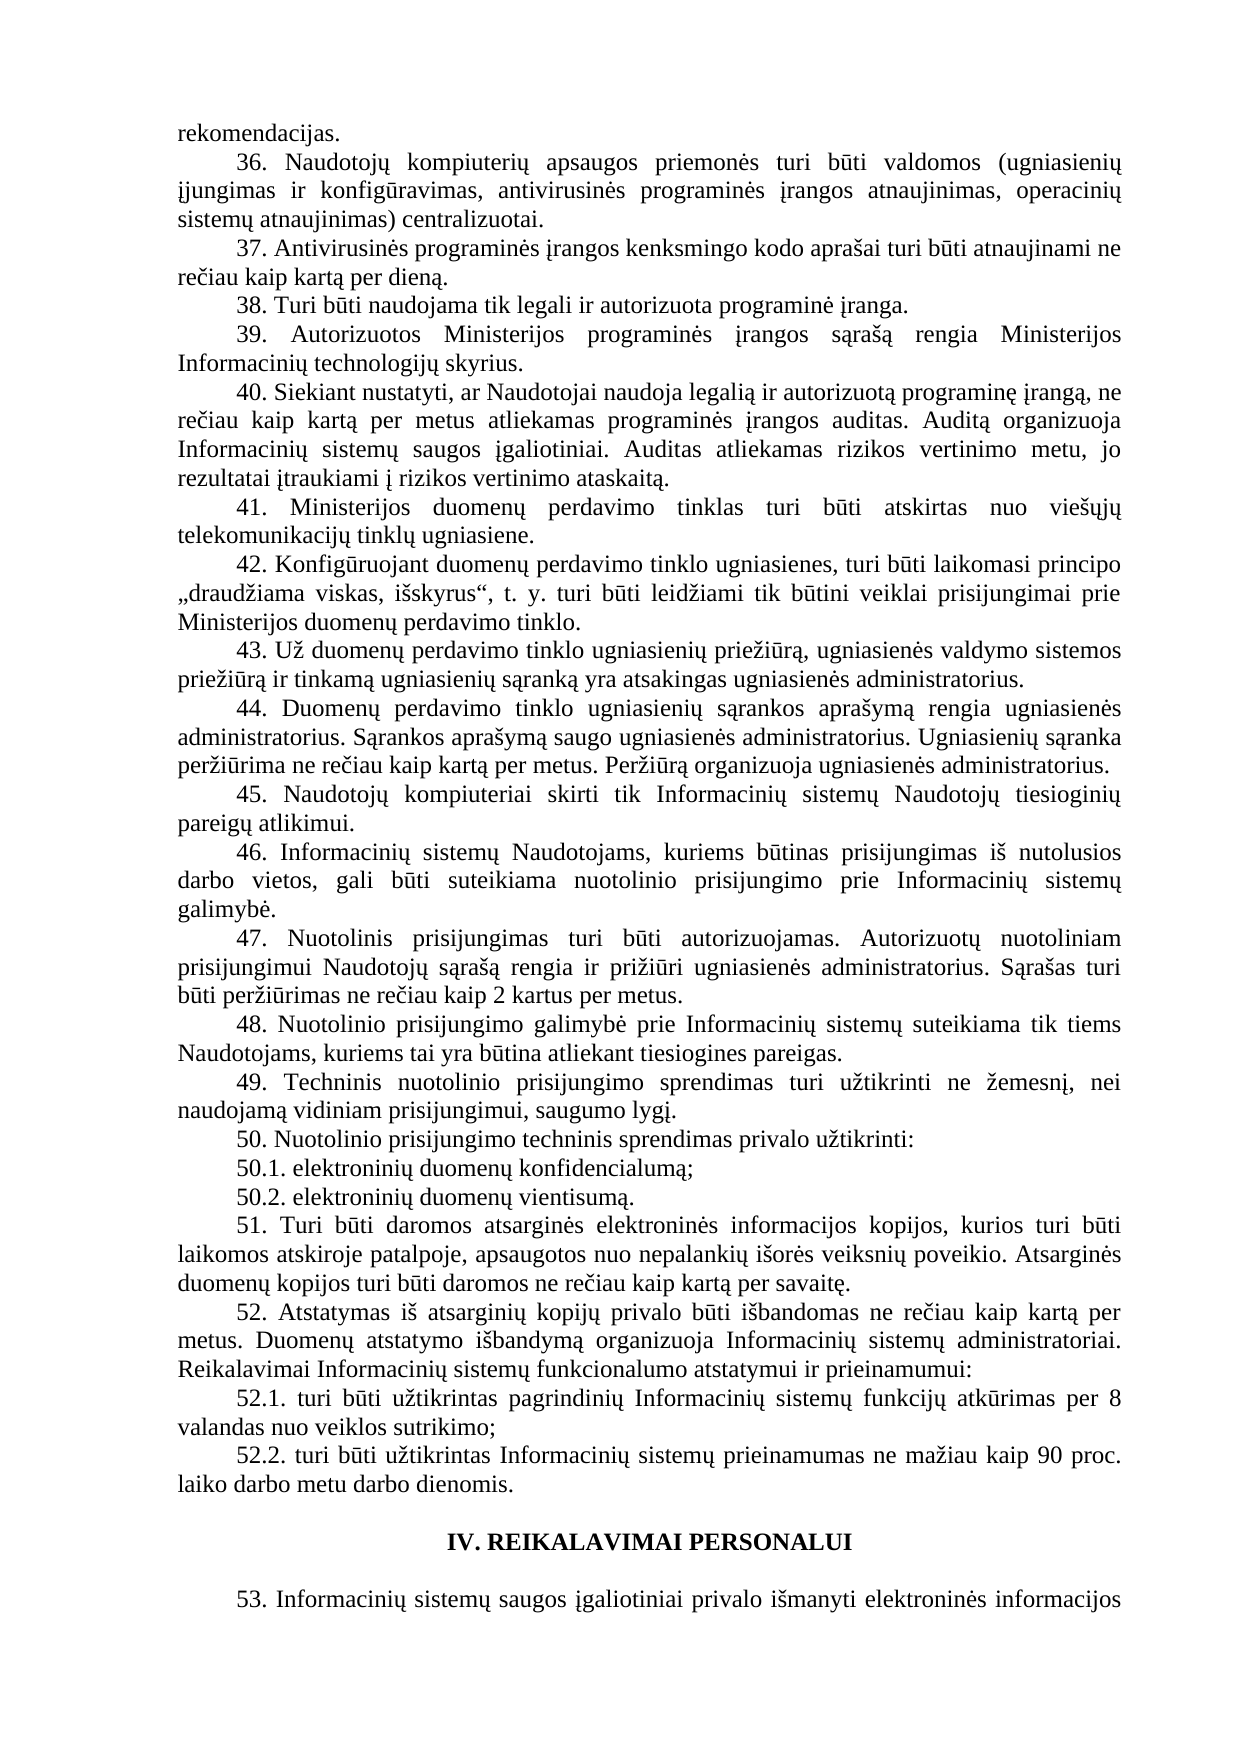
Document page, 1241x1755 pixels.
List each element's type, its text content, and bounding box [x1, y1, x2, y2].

text 50.2. elektroninių duomenų vientisumą. [177, 1182, 1122, 1211]
text 44. Duomenų perdavimo tinklo ugniasienių sąrankos aprašymą rengia ugniasienės administratorius. Sąrankos aprašymą saugo ugniasienės administratorius. Ugniasienių sąranka peržiūrima ne rečiau kaip kartą per metus. Peržiūrą organizuoja ugniasienės administratorius. [177, 693, 1122, 779]
text 52. Atstatymas iš atsarginių kopijų privalo būti išbandomas ne rečiau kaip kartą per metus. Duomenų atstatymo išbandymą organizuoja Informacinių sistemų administratoriai. Reikalavimai Informacinių sistemų funkcionalumo atstatymui ir prieinamumui: [177, 1297, 1122, 1383]
text 53. Informacinių sistemų saugos įgaliotiniai privalo išmanyti elektroninės informacijos [177, 1584, 1122, 1613]
text 38. Turi būti naudojama tik legali ir autorizuota programinė įranga. [177, 291, 1122, 319]
text 37. Antivirusinės programinės įrangos kenksmingo kodo aprašai turi būti atnaujinami ne rečiau kaip kartą per dieną. [177, 233, 1122, 291]
text 42. Konfigūruojant duomenų perdavimo tinklo ugniasienes, turi būti laikomasi principo „draudžiama viskas, išskyrus“, t. y. turi būti leidžiami tik būtini veiklai prisijungimai prie Ministerijos duomenų perdavimo tinklo. [177, 549, 1122, 636]
text 36. Naudotojų kompiuterių apsaugos priemonės turi būti valdomos (ugniasienių įjungimas ir konfigūravimas, antivirusinės programinės įrangos atnaujinimas, operacinių sistemų atnaujinimas) centralizuotai. [177, 147, 1122, 233]
text 40. Siekiant nustatyti, ar Naudotojai naudoja legalią ir autorizuotą programinę įrangą, ne rečiau kaip kartą per metus atliekamas programinės įrangos auditas. Auditą organizuoja Informacinių sistemų saugos įgaliotiniai. Auditas atliekamas rizikos vertinimo metu, jo rezultatai įtraukiami į rizikos vertinimo ataskaitą. [177, 377, 1122, 492]
text 47. Nuotolinis prisijungimas turi būti autorizuojamas. Autorizuotų nuotoliniam prisijungimui Naudotojų sąrašą rengia ir prižiūri ugniasienės administratorius. Sąrašas turi būti peržiūrimas ne rečiau kaip 2 kartus per metus. [177, 923, 1122, 1009]
text rekomendacijas. [177, 118, 1122, 147]
text 46. Informacinių sistemų Naudotojams, kuriems būtinas prisijungimas iš nutolusios darbo vietos, gali būti suteikiama nuotolinio prisijungimo prie Informacinių sistemų galimybė. [177, 837, 1122, 923]
text 48. Nuotolinio prisijungimo galimybė prie Informacinių sistemų suteikiama tik tiems Naudotojams, kuriems tai yra būtina atliekant tiesiogines pareigas. [177, 1009, 1122, 1067]
text 50.1. elektroninių duomenų konfidencialumą; [177, 1153, 1122, 1182]
text 52.1. turi būti užtikrintas pagrindinių Informacinių sistemų funkcijų atkūrimas per 8 valandas nuo veiklos sutrikimo; [177, 1383, 1122, 1441]
text IV. REIKALAVIMAI PERSONALUI [177, 1527, 1122, 1556]
text 43. Už duomenų perdavimo tinklo ugniasienių priežiūrą, ugniasienės valdymo sistemos priežiūrą ir tinkamą ugniasienių sąranką yra atsakingas ugniasienės administratorius. [177, 636, 1122, 693]
text 45. Naudotojų kompiuteriai skirti tik Informacinių sistemų Naudotojų tiesioginių pareigų atlikimui. [177, 779, 1122, 837]
text 50. Nuotolinio prisijungimo techninis sprendimas privalo užtikrinti: [177, 1124, 1122, 1153]
text 41. Ministerijos duomenų perdavimo tinklas turi būti atskirtas nuo viešųjų telekomunikacijų tinklų ugniasiene. [177, 492, 1122, 549]
text 49. Techninis nuotolinio prisijungimo sprendimas turi užtikrinti ne žemesnį, nei naudojamą vidiniam prisijungimui, saugumo lygį. [177, 1067, 1122, 1124]
text 51. Turi būti daromos atsarginės elektroninės informacijos kopijos, kurios turi būti laikomos atskiroje patalpoje, apsaugotos nuo nepalankių išorės veiksnių poveikio. Atsarginės duomenų kopijos turi būti daromos ne rečiau kaip kartą per savaitę. [177, 1211, 1122, 1297]
text 52.2. turi būti užtikrintas Informacinių sistemų prieinamumas ne mažiau kaip 90 proc. laiko darbo metu darbo dienomis. [177, 1441, 1122, 1498]
text 39. Autorizuotos Ministerijos programinės įrangos sąrašą rengia Ministerijos Informacinių technologijų skyrius. [177, 319, 1122, 377]
